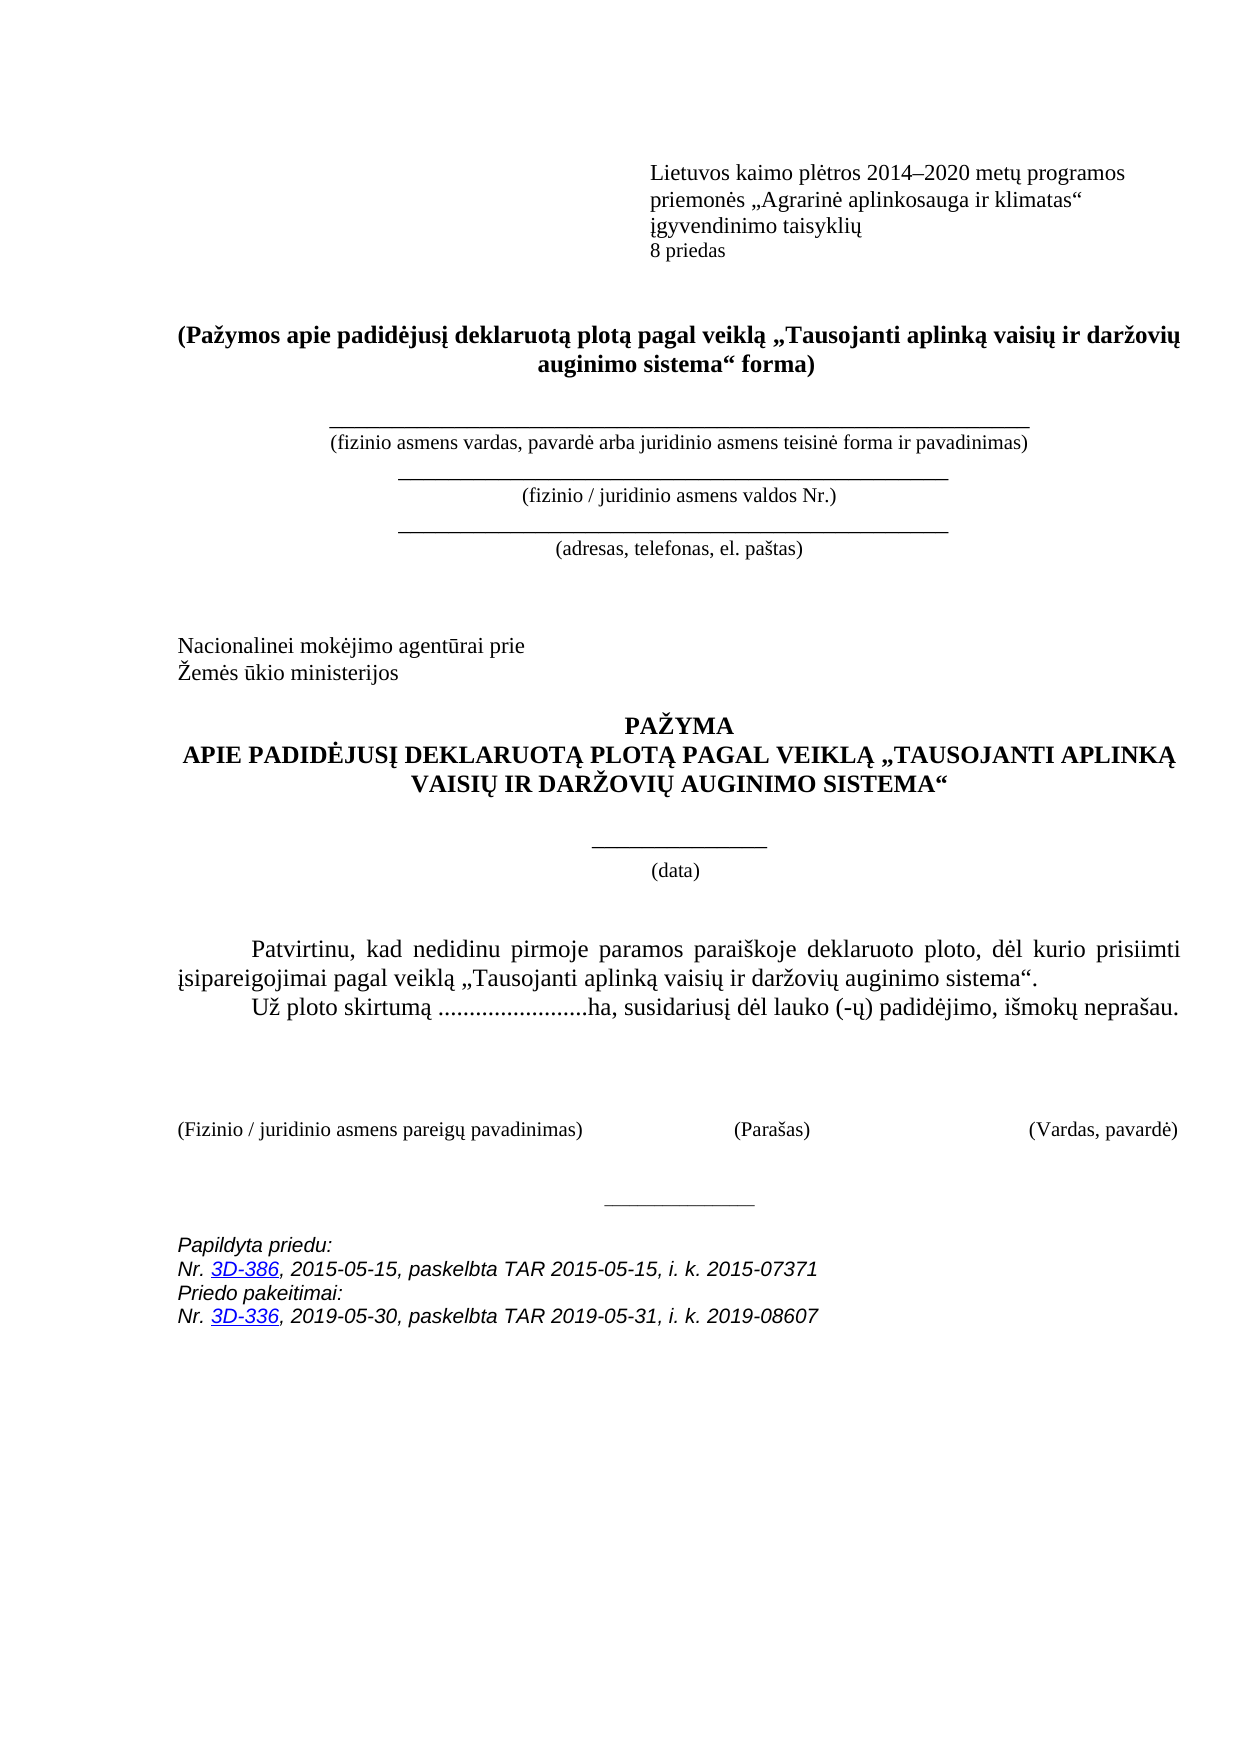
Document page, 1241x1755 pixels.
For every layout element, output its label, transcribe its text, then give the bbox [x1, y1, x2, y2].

subtitle ______________ [177, 822, 1181, 850]
text __________________ [177, 1189, 1181, 1208]
text ________________________________________________________ [177, 402, 1181, 430]
text Nr. 3D-336, 2019-05-30, paskelbta TAR 2019-05-31, i. k. 2019-08607 [177, 1304, 1181, 1328]
text Už ploto skirtumą ........................ha, susidariusį dėl lauko (-ų) padidėjimo, išmokų neprašau. [177, 992, 1181, 1021]
text (adresas, telefonas, el. paštas) [177, 536, 1181, 560]
text Nacionalinei mokėjimo agentūrai prie [177, 632, 1181, 658]
text Patvirtinu, kad nedidinu pirmoje paramos paraiškoje deklaruoto ploto, dėl kurio prisiimti įsipareigojimai pagal veiklą „Tausojanti aplinką vaisių ir daržovių auginimo sistema“. [177, 934, 1181, 992]
text (fizinio / juridinio asmens valdos Nr.) [177, 483, 1181, 507]
text Lietuvos kaimo plėtros 2014–2020 metų programos priemonės „Agrarinė aplinkosauga ir klimatas“ įgyvendinimo taisyklių [650, 159, 1181, 238]
text 8 priedas [650, 238, 1181, 262]
text (Fizinio / juridinio asmens pareigų pavadinimas) (Parašas) (Vardas, pavardė) [177, 1117, 1181, 1141]
text Priedo pakeitimai: [177, 1280, 1181, 1304]
text (Pažymos apie padidėjusį deklaruotą plotą pagal veiklą „Tausojanti aplinką vaisių ir daržovių auginimo sistema“ forma) [177, 320, 1181, 377]
text Žemės ūkio ministerijos [177, 658, 1181, 685]
text PAŽYMA [177, 711, 1181, 740]
text Nr. 3D-386, 2015-05-15, paskelbta TAR 2015-05-15, i. k. 2015-07371 [177, 1256, 1181, 1280]
text Papildyta priedu: [177, 1232, 1181, 1256]
text ____________________________________________ [177, 507, 1181, 536]
text APIE PADIDĖJUSĮ DEKLARUOTĄ PLOTĄ PAGAL VEIKLĄ „TAUSOJANTI APLINKĄ VAISIŲ IR DARŽOVIŲ AUGINIMO SISTEMA“ [177, 740, 1181, 797]
text (fizinio asmens vardas, pavardė arba juridinio asmens teisinė forma ir pavadinimas) [177, 430, 1181, 454]
text (data) [177, 858, 1181, 882]
text ____________________________________________ [177, 454, 1181, 483]
